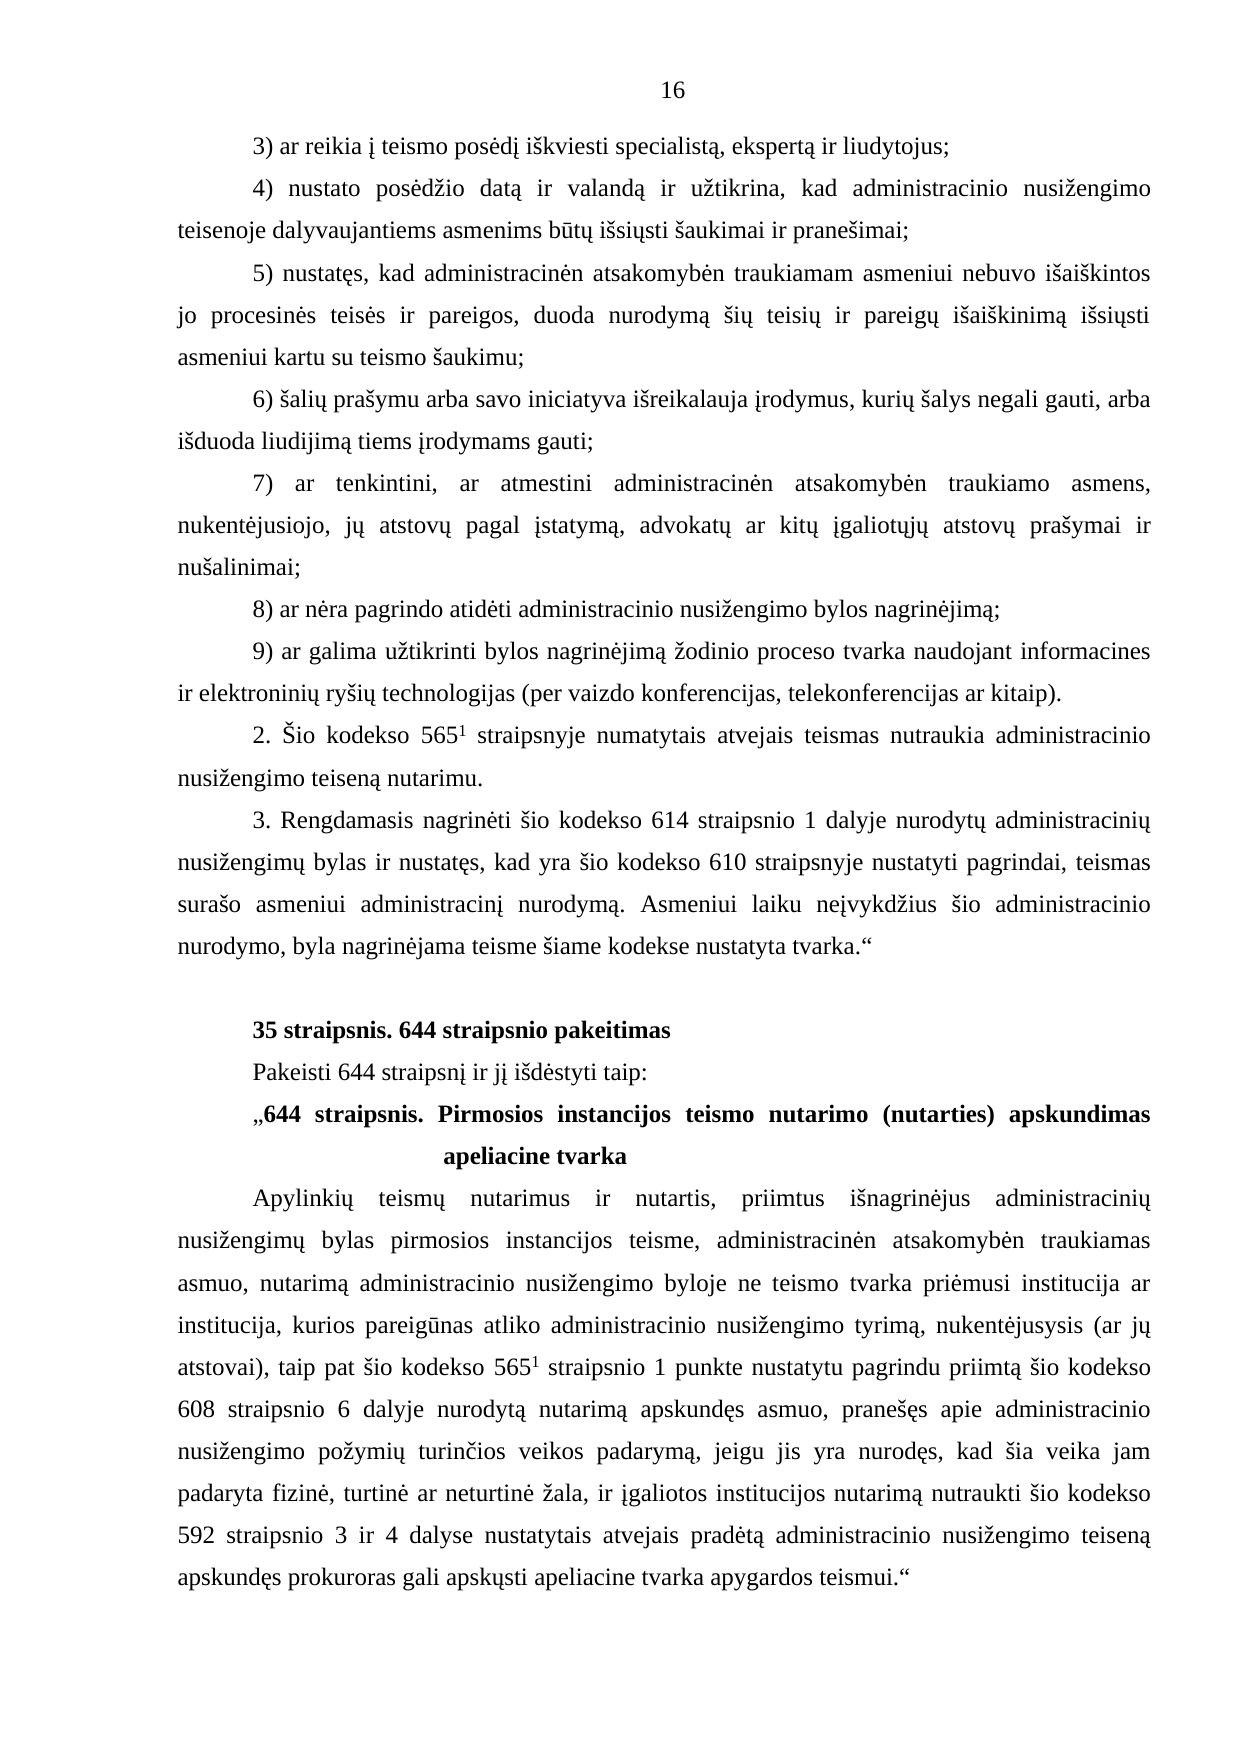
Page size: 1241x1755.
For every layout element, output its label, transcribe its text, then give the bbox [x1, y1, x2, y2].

text 6) šalių prašymu arba savo iniciatyva išreikalauja įrodymus, kurių šalys negali gauti, arba išduoda liudijimą tiems įrodymams gauti; [177, 371, 1152, 455]
text Apylinkių teismų nutarimus ir nutartis, priimtus išnagrinėjus administracinių nusižengimų bylas pirmosios instancijos teisme, administracinėn atsakomybėn traukiamas asmuo, nutarimą administracinio nusižengimo byloje ne teismo tvarka priėmusi institucija ar institucija, kurios pareigūnas atliko administracinio nusižengimo tyrimą, nukentėjusysis (ar jų atstovai), taip pat šio kodekso 5651 straipsnio 1 punkte nustatytu pagrindu priimtą šio kodekso 608 straipsnio 6 dalyje nurodytą nutarimą apskundęs asmuo, pranešęs apie administracinio nusižengimo požymių turinčios veikos padarymą, jeigu jis yra nurodęs, kad šia veika jam padaryta fizinė, turtinė ar neturtinė žala, ir įgaliotos institucijos nutarimą nutraukti šio kodekso 592 straipsnio 3 ir 4 dalyse nustatytais atvejais pradėtą administracinio nusižengimo teiseną apskundęs prokuroras gali apskųsti apeliacine tvarka apygardos teismui.“ [177, 1170, 1152, 1591]
text 8) ar nėra pagrindo atidėti administracinio nusižengimo bylos nagrinėjimą; [177, 581, 1152, 623]
text 3) ar reikia į teismo posėdį iškviesti specialistą, ekspertą ir liudytojus; [177, 118, 1152, 160]
text 4) nustato posėdžio datą ir valandą ir užtikrina, kad administracinio nusižengimo teisenoje dalyvaujantiems asmenims būtų išsiųsti šaukimai ir pranešimai; [177, 160, 1152, 244]
text „644 straipsnis. Pirmosios instancijos teismo nutarimo (nutarties) apskundimas apeliacine tvarka [252, 1086, 1152, 1170]
text 5) nustatęs, kad administracinėn atsakomybėn traukiamam asmeniui nebuvo išaiškintos jo procesinės teisės ir pareigos, duoda nurodymą šių teisių ir pareigų išaiškinimą išsiųsti asmeniui kartu su teismo šaukimu; [177, 244, 1152, 371]
text 2. Šio kodekso 5651 straipsnyje numatytais atvejais teismas nutraukia administracinio nusižengimo teiseną nutarimu. [177, 707, 1152, 791]
text 9) ar galima užtikrinti bylos nagrinėjimą žodinio proceso tvarka naudojant informacines ir elektroninių ryšių technologijas (per vaizdo konferencijas, telekonferencijas ar kitaip). [177, 623, 1152, 707]
text Pakeisti 644 straipsnį ir jį išdėstyti taip: [177, 1044, 1152, 1086]
text 7) ar tenkintini, ar atmestini administracinėn atsakomybėn traukiamo asmens, nukentėjusiojo, jų atstovų pagal įstatymą, advokatų ar kitų įgaliotųjų atstovų prašymai ir nušalinimai; [177, 455, 1152, 581]
text 35 straipsnis. 644 straipsnio pakeitimas [177, 1002, 1152, 1044]
text 3. Rengdamasis nagrinėti šio kodekso 614 straipsnio 1 dalyje nurodytų administracinių nusižengimų bylas ir nustatęs, kad yra šio kodekso 610 straipsnyje nustatyti pagrindai, teismas surašo asmeniui administracinį nurodymą. Asmeniui laiku neįvykdžius šio administracinio nurodymo, byla nagrinėjama teisme šiame kodekse nustatyta tvarka.“ [177, 791, 1152, 960]
